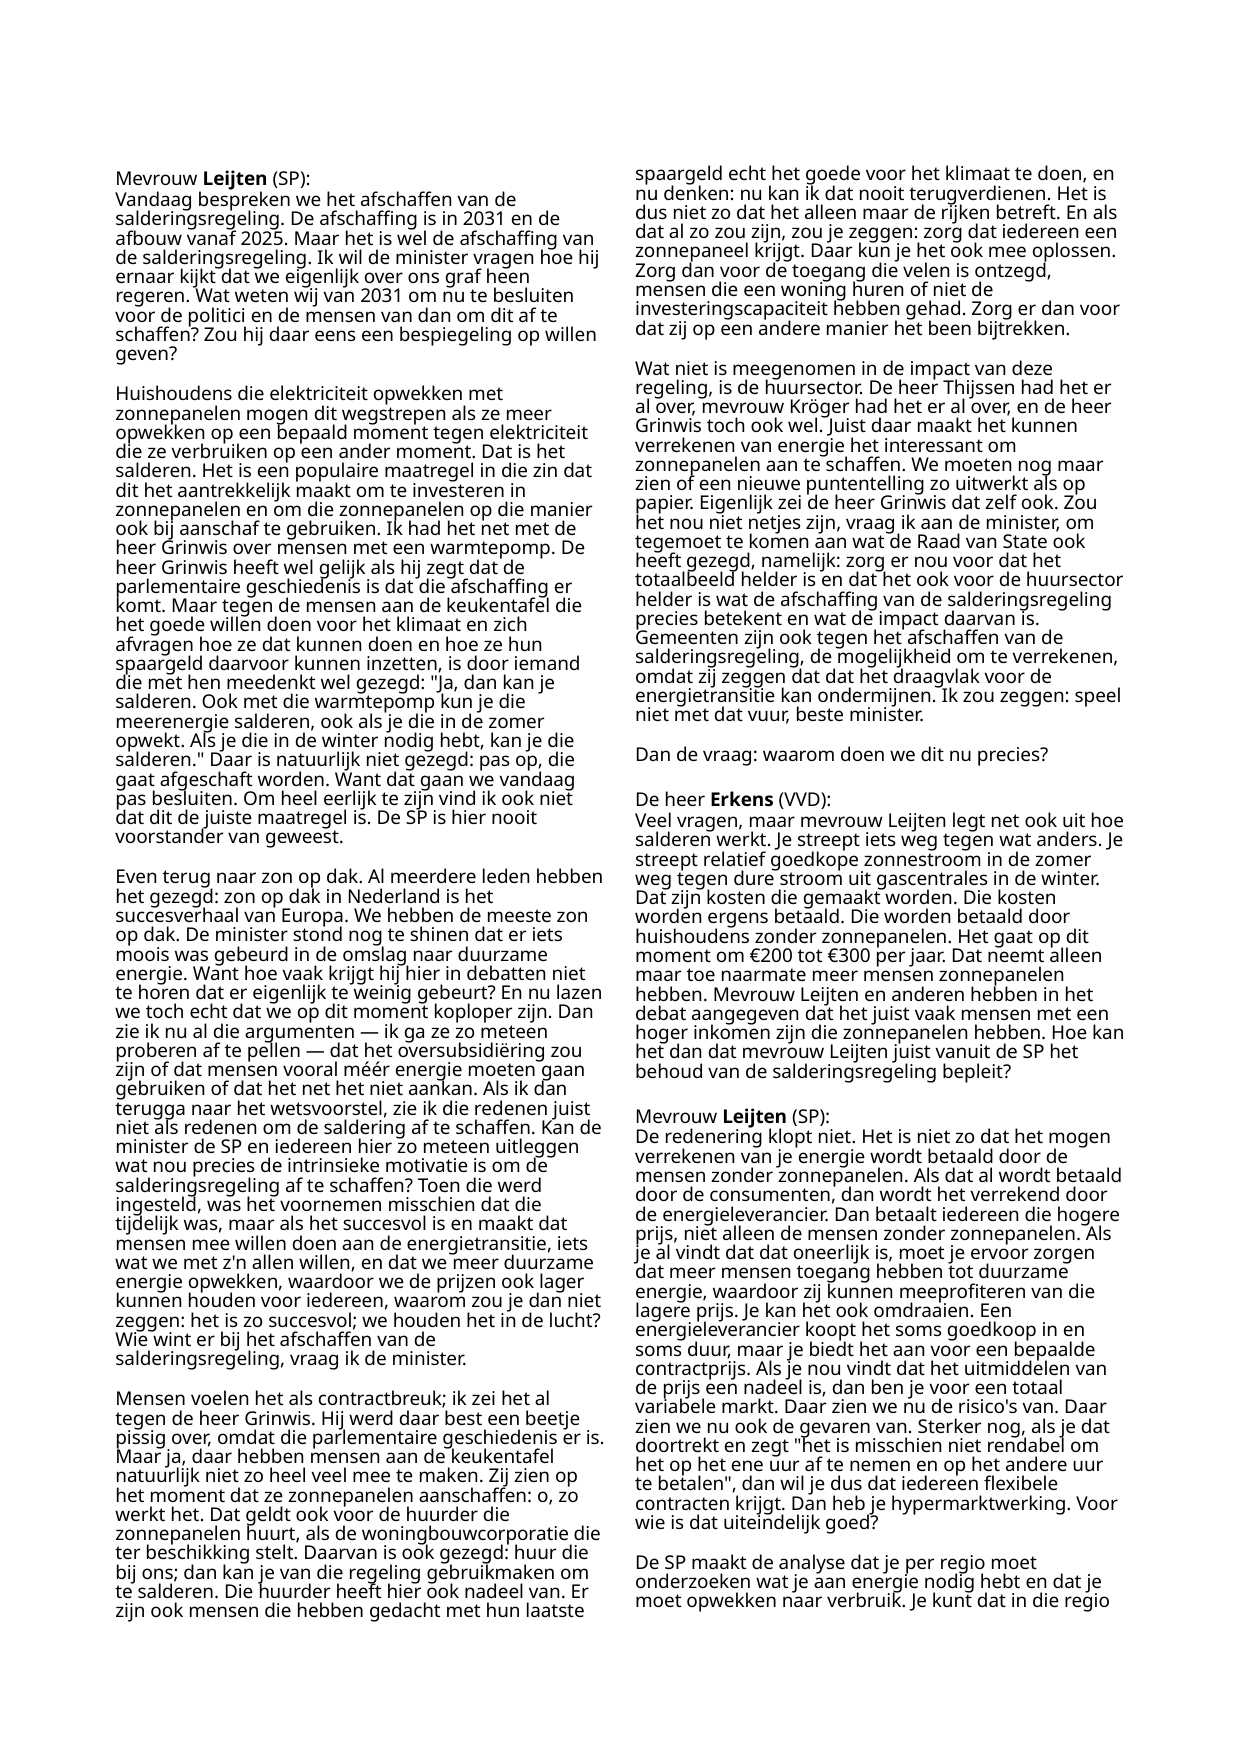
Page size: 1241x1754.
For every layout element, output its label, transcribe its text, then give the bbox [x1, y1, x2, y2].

text spaargeld echt het goede voor het klimaat te doen, en nu denken: nu kan ik dat nooit terugverdienen. Het is dus niet zo dat het alleen maar de rijken betreft. En als dat al zo zou zijn, zou je zeggen: zorg dat iedereen een zonnepaneel krijgt. Daar kun je het ook mee oplossen. Zorg dan voor de toegang die velen is ontzegd, mensen die een woning huren of niet de investeringscapaciteit hebben gehad. Zorg er dan voor dat zij op een andere manier het been bijtrekken. [635, 165, 1125, 339]
text Mensen voelen het als contractbreuk; ik zei het al tegen de heer Grinwis. Hij werd daar best een beetje pissig over, omdat die parlementaire geschiedenis er is. Maar ja, daar hebben mensen aan de keukentafel natuurlijk niet zo heel veel mee te maken. Zij zien op het moment dat ze zonnepanelen aanschaffen: o, zo werkt het. Dat geldt ook voor de huurder die zonnepanelen huurt, als de woningbouwcorporatie die ter beschikking stelt. Daarvan is ook gezegd: huur die bij ons; dan kan je van die regeling gebruikmaken om te salderen. Die huurder heeft hier ook nadeel van. Er zijn ook mensen die hebben gedacht met hun laatste [115, 1390, 605, 1621]
text Dan de vraag: waarom doen we dit nu precies? [635, 746, 1125, 766]
text Vandaag bespreken we het afschaffen van de salderingsregeling. De afschaffing is in 2031 en de afbouw vanaf 2025. Maar het is wel de afschaffing van de salderingsregeling. Ik wil de minister vragen hoe hij ernaar kijkt dat we eigenlijk over ons graf heen regeren. Wat weten wij van 2031 om nu te besluiten voor de politici en de mensen van dan om dit af te schaffen? Zou hij daar eens een bespiegeling op willen geven? [115, 191, 605, 364]
text Wat niet is meegenomen in de impact van deze regeling, is de huursector. De heer Thijssen had het er al over, mevrouw Kröger had het er al over, en de heer Grinwis toch ook wel. Juist daar maakt het kunnen verrekenen van energie het interessant om zonnepanelen aan te schaffen. We moeten nog maar zien of een nieuwe puntentelling zo uitwerkt als op papier. Eigenlijk zei de heer Grinwis dat zelf ook. Zou het nou niet netjes zijn, vraag ik aan de minister, om tegemoet te komen aan wat de Raad van State ook heeft gezegd, namelijk: zorg er nou voor dat het totaalbeeld helder is en dat het ook voor de huursector helder is wat de afschaffing van de salderingsregeling precies betekent en wat de impact daarvan is. Gemeenten zijn ook tegen het afschaffen van de salderingsregeling, de mogelijkheid om te verrekenen, omdat zij zeggen dat dat het draagvlak voor de energietransitie kan ondermijnen. Ik zou zeggen: speel niet met dat vuur, beste minister. [635, 359, 1125, 726]
text De heer Erkens (VVD): [635, 786, 1125, 812]
text Even terug naar zon op dak. Al meerdere leden hebben het gezegd: zon op dak in Nederland is het succesverhaal van Europa. We hebben de meeste zon op dak. De minister stond nog te shinen dat er iets moois was gebeurd in de omslag naar duurzame energie. Want hoe vaak krijgt hij hier in debatten niet te horen dat er eigenlijk te weinig gebeurt? En nu lazen we toch echt dat we op dit moment koploper zijn. Dan zie ik nu al die argumenten — ik ga ze zo meteen proberen af te pellen — dat het oversubsidiëring zou zijn of dat mensen vooral méér energie moeten gaan gebruiken of dat het net het niet aankan. Als ik dan terugga naar het wetsvoorstel, zie ik die redenen juist niet als redenen om de saldering af te schaffen. Kan de minister de SP en iedereen hier zo meteen uitleggen wat nou precies de intrinsieke motivatie is om de salderingsregeling af te schaffen? Toen die werd ingesteld, was het voornemen misschien dat die tijdelijk was, maar als het succesvol is en maakt dat mensen mee willen doen aan de energietransitie, iets wat we met z'n allen willen, en dat we meer duurzame energie opwekken, waardoor we de prijzen ook lager kunnen houden voor iedereen, waarom zou je dan niet zeggen: het is zo succesvol; we houden het in de lucht? Wie wint er bij het afschaffen van de salderingsregeling, vraag ik de minister. [115, 868, 605, 1369]
text De SP maakt de analyse dat je per regio moet onderzoeken wat je aan energie nodig hebt en dat je moet opwekken naar verbruik. Je kunt dat in die regio [635, 1554, 1125, 1612]
text Mevrouw Leijten (SP): [635, 1103, 1125, 1128]
text Mevrouw Leijten (SP): [115, 165, 605, 191]
text De redenering klopt niet. Het is niet zo dat het mogen verrekenen van je energie wordt betaald door de mensen zonder zonnepanelen. Als dat al wordt betaald door de consumenten, dan wordt het verrekend door de energieleverancier. Dan betaalt iedereen die hogere prijs, niet alleen de mensen zonder zonnepanelen. Als je al vindt dat dat oneerlijk is, moet je ervoor zorgen dat meer mensen toegang hebben tot duurzame energie, waardoor zij kunnen meeprofiteren van die lagere prijs. Je kan het ook omdraaien. Een energieleverancier koopt het soms goedkoop in en soms duur, maar je biedt het aan voor een bepaalde contractprijs. Als je nou vindt dat het uitmiddelen van de prijs een nadeel is, dan ben je voor een totaal variabele markt. Daar zien we nu de risico's van. Daar zien we nu ook de gevaren van. Sterker nog, als je dat doortrekt en zegt "het is misschien niet rendabel om het op het ene uur af te nemen en op het andere uur te betalen", dan wil je dus dat iedereen flexibele contracten krijgt. Dan heb je hypermarktwerking. Voor wie is dat uiteindelijk goed? [635, 1128, 1125, 1533]
text Huishoudens die elektriciteit opwekken met zonnepanelen mogen dit wegstrepen als ze meer opwekken op een bepaald moment tegen elektriciteit die ze verbruiken op een ander moment. Dat is het salderen. Het is een populaire maatregel in die zin dat dit het aantrekkelijk maakt om te investeren in zonnepanelen en om die zonnepanelen op die manier ook bij aanschaf te gebruiken. Ik had het net met de heer Grinwis over mensen met een warmtepomp. De heer Grinwis heeft wel gelijk als hij zegt dat de parlementaire geschiedenis is dat die afschaffing er komt. Maar tegen de mensen aan de keukentafel die het goede willen doen voor het klimaat en zich afvragen hoe ze dat kunnen doen en hoe ze hun spaargeld daarvoor kunnen inzetten, is door iemand die met hen meedenkt wel gezegd: "Ja, dan kan je salderen. Ook met die warmtepomp kun je die meerenergie salderen, ook als je die in de zomer opwekt. Als je die in de winter nodig hebt, kan je die salderen." Daar is natuurlijk niet gezegd: pas op, die gaat afgeschaft worden. Want dat gaan we vandaag pas besluiten. Om heel eerlijk te zijn vind ik ook niet dat dit de juiste maatregel is. De SP is hier nooit voorstander van geweest. [115, 385, 605, 848]
text Veel vragen, maar mevrouw Leijten legt net ook uit hoe salderen werkt. Je streept iets weg tegen wat anders. Je streept relatief goedkope zonnestroom in de zomer weg tegen dure stroom uit gascentrales in de winter. Dat zijn kosten die gemaakt worden. Die kosten worden ergens betaald. Die worden betaald door huishoudens zonder zonnepanelen. Het gaat op dit moment om €200 tot €300 per jaar. Dat neemt alleen maar toe naarmate meer mensen zonnepanelen hebben. Mevrouw Leijten en anderen hebben in het debat aangegeven dat het juist vaak mensen met een hoger inkomen zijn die zonnepanelen hebben. Hoe kan het dan dat mevrouw Leijten juist vanuit de SP het behoud van de salderingsregeling bepleit? [635, 812, 1125, 1082]
